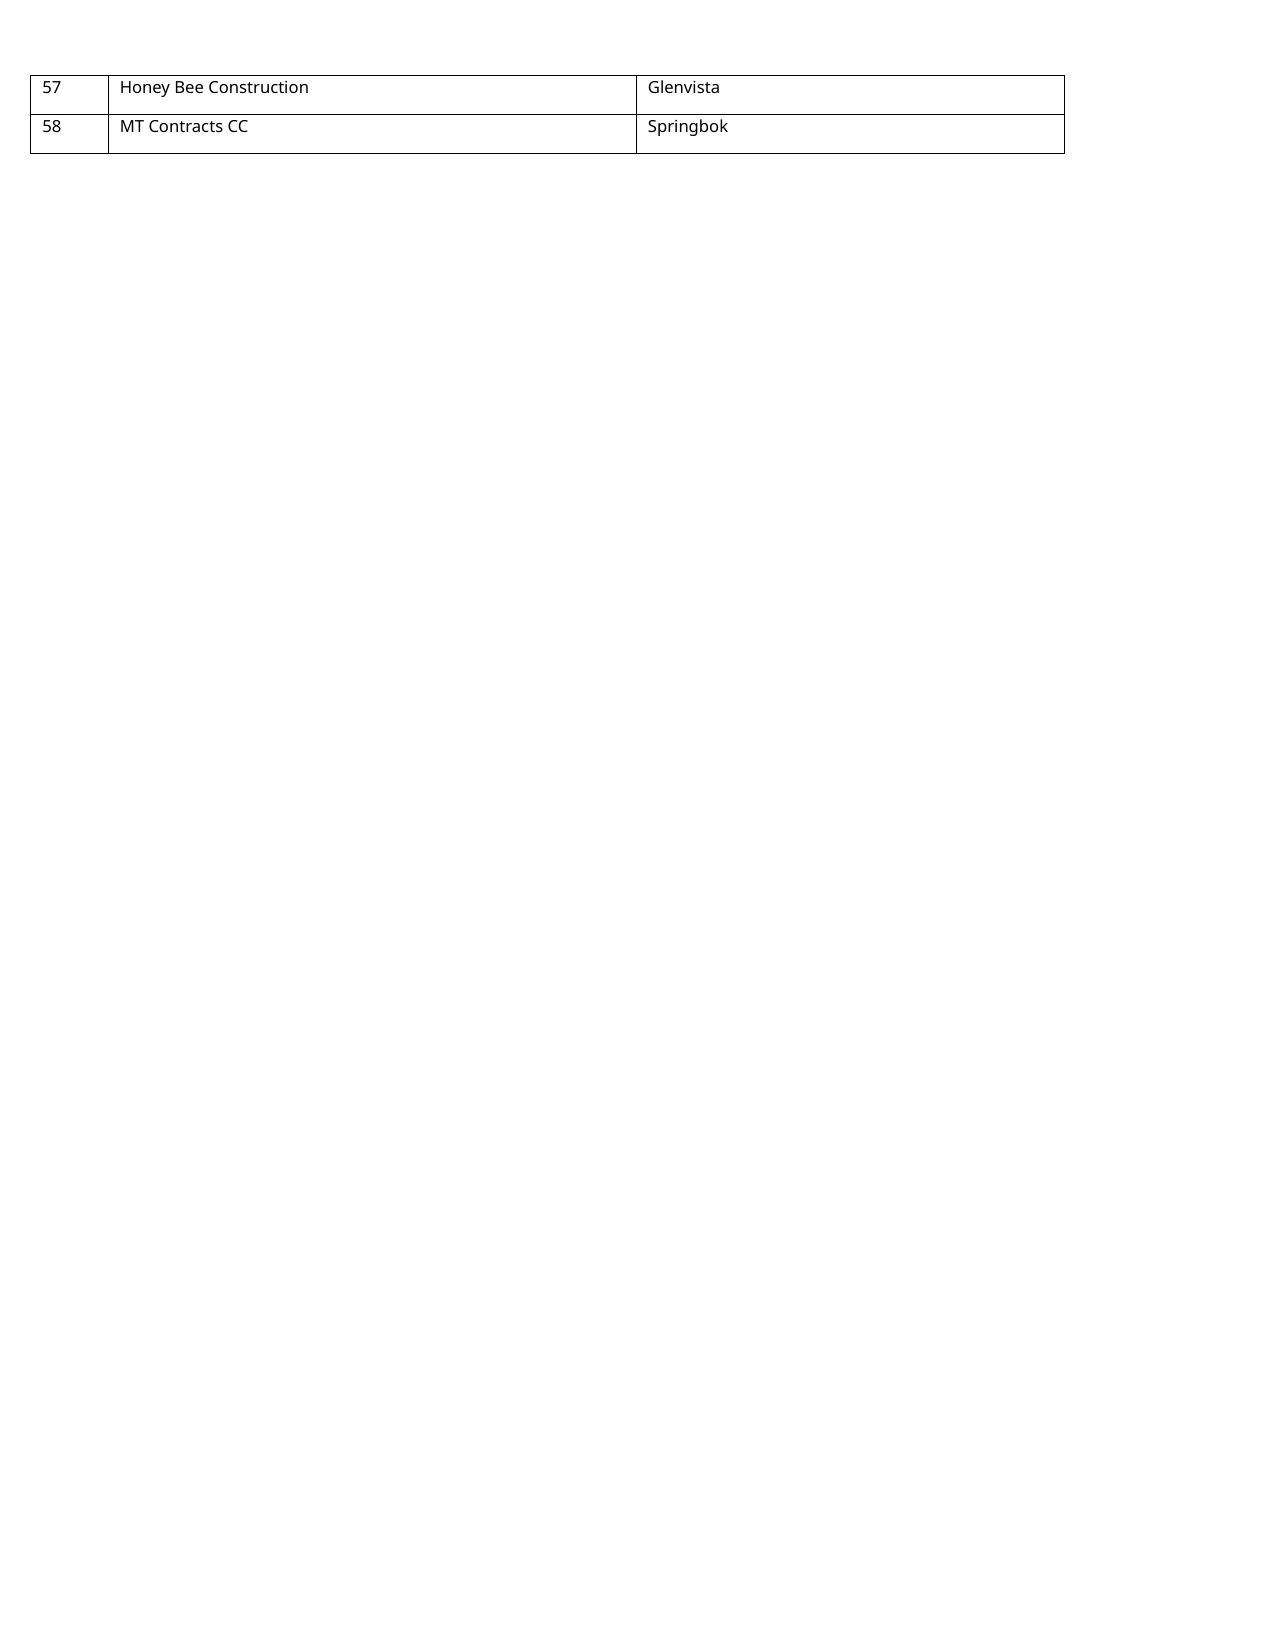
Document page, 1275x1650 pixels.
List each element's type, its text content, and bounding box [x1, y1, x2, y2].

table_cell MT Contracts CC [109, 115, 636, 153]
table_cell Glenvista [637, 76, 1064, 114]
table_cell 58 [31, 115, 108, 153]
table_cell 57 [31, 76, 108, 114]
table_cell Honey Bee Construction [109, 76, 636, 114]
table_cell Springbok [637, 115, 1064, 153]
